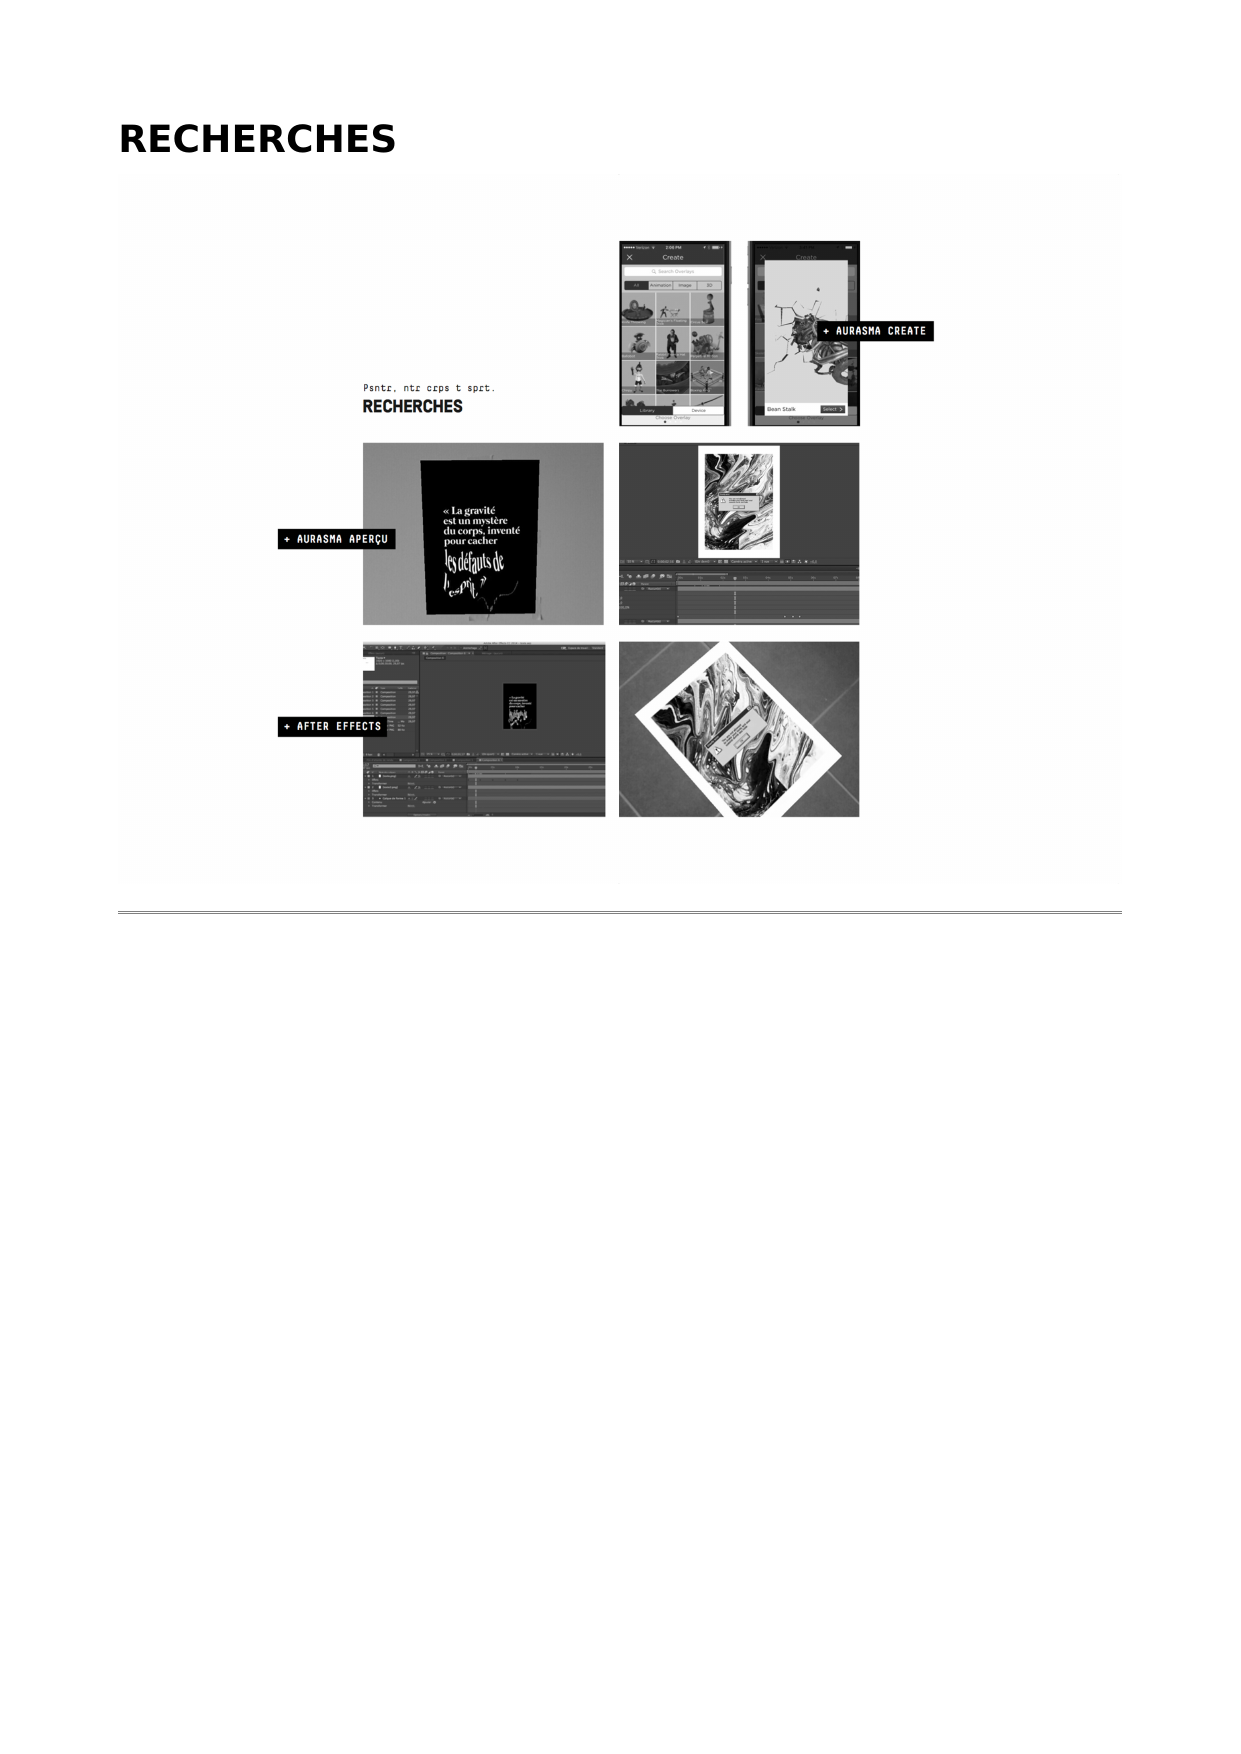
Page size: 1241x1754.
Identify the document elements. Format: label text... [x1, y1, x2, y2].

picture [118, 174, 1123, 884]
subtitle RECHERCHES [118, 118, 1122, 162]
